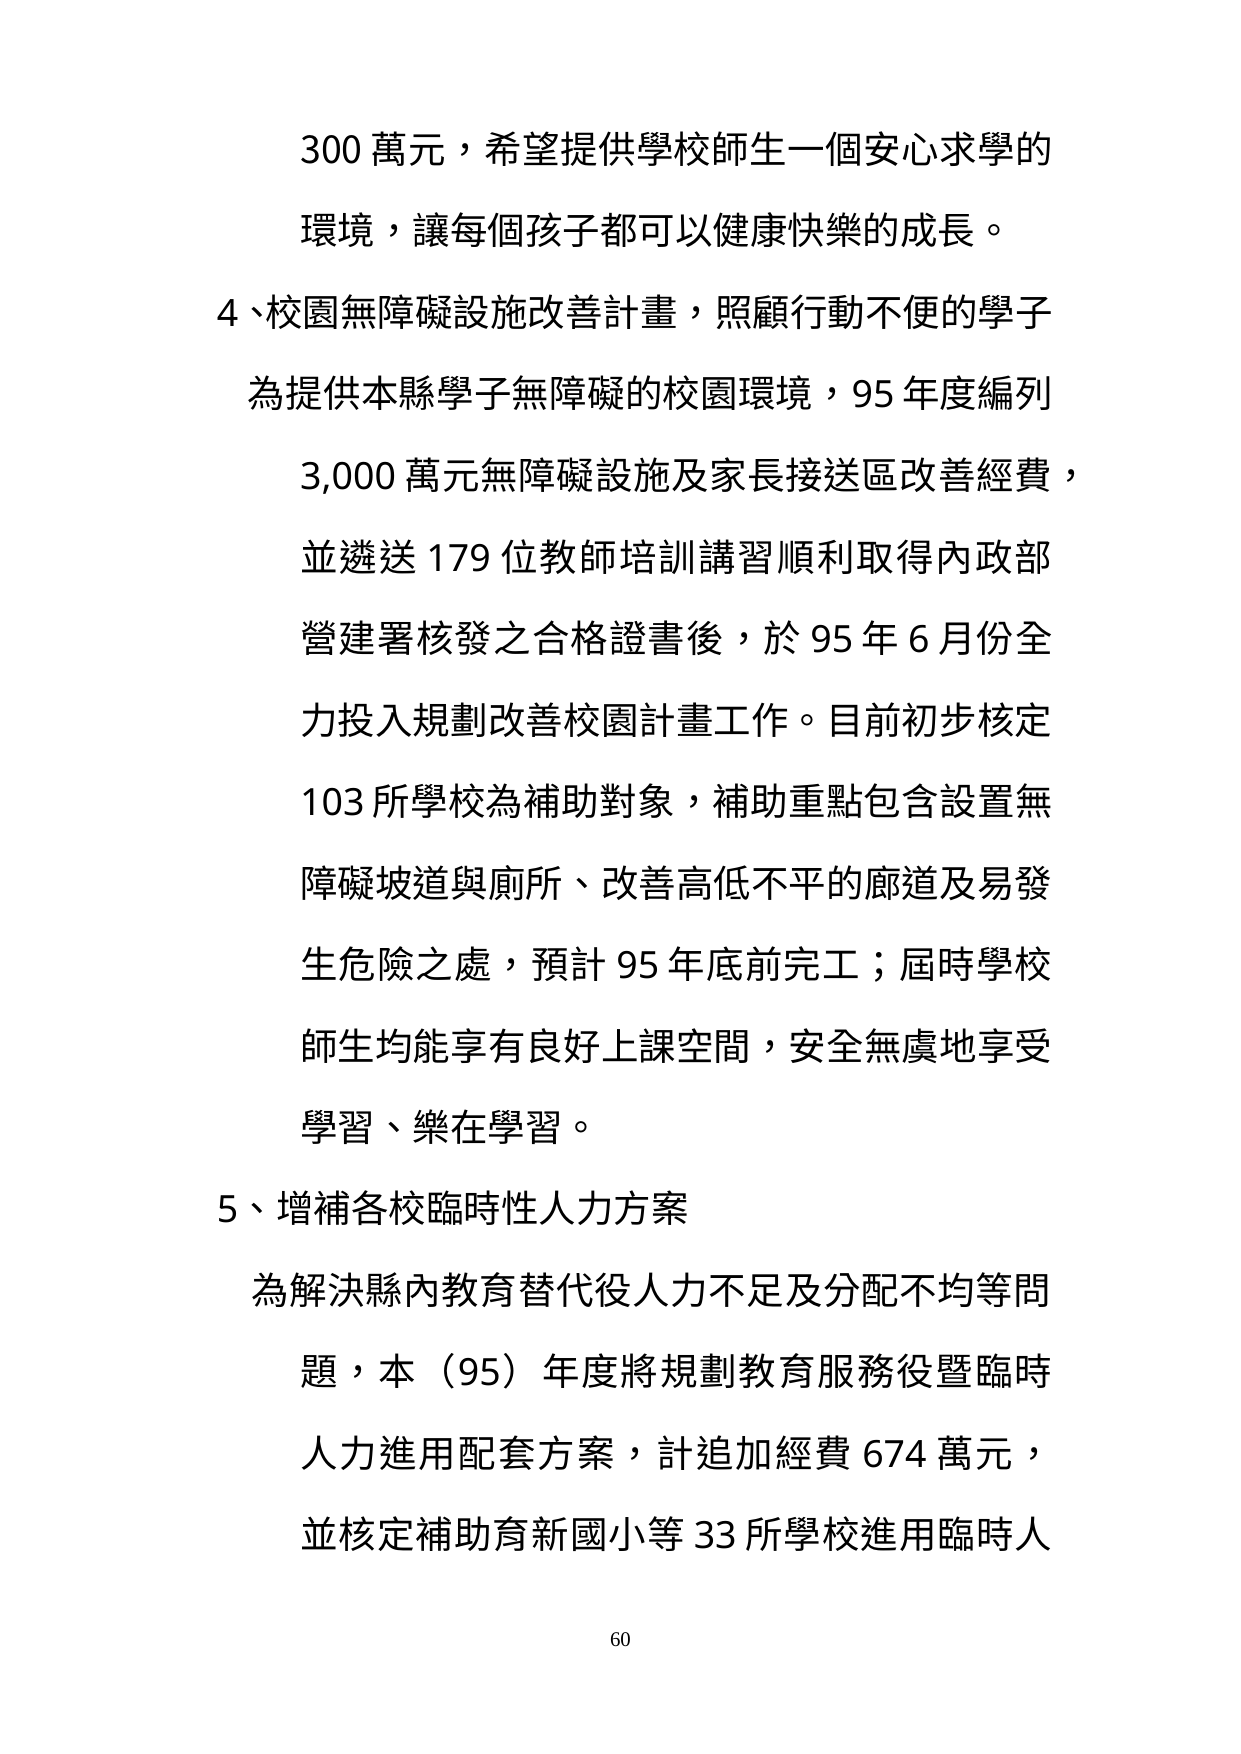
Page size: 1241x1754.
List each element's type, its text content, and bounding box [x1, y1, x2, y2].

text 為解決縣內教育替代役人力不足及分配不均等問題，本（95）年度將規劃教育服務役暨臨時人力進用配套方案，計追加經費674萬元，並核定補助育新國小等33所學校進用臨時人 [187, 1261, 1053, 1560]
text 為提供本縣學子無障礙的校園環境，95年度編列3,000萬元無障礙設施及家長接送區改善經費，並遴送179位教師培訓講習順利取得內政部營建署核發之合格證書後，於95年6月份全力投入規劃改善校園計畫工作。目前初步核定103所學校為補助對象，補助重點包含設置無障礙坡道與廁所、改善高低不平的廊道及易發生危險之處，預計95年底前完工；屆時學校師生均能享有良好上課空間，安全無虞地享受學習、樂在學習。 [187, 364, 1053, 1152]
text 300萬元，希望提供學校師生一個安心求學的環境，讓每個孩子都可以健康快樂的成長。 [187, 120, 1053, 256]
text 5、增補各校臨時性人力方案 [187, 1179, 1053, 1233]
text 4、校園無障礙設施改善計畫，照顧行動不便的學子 [187, 283, 1053, 337]
